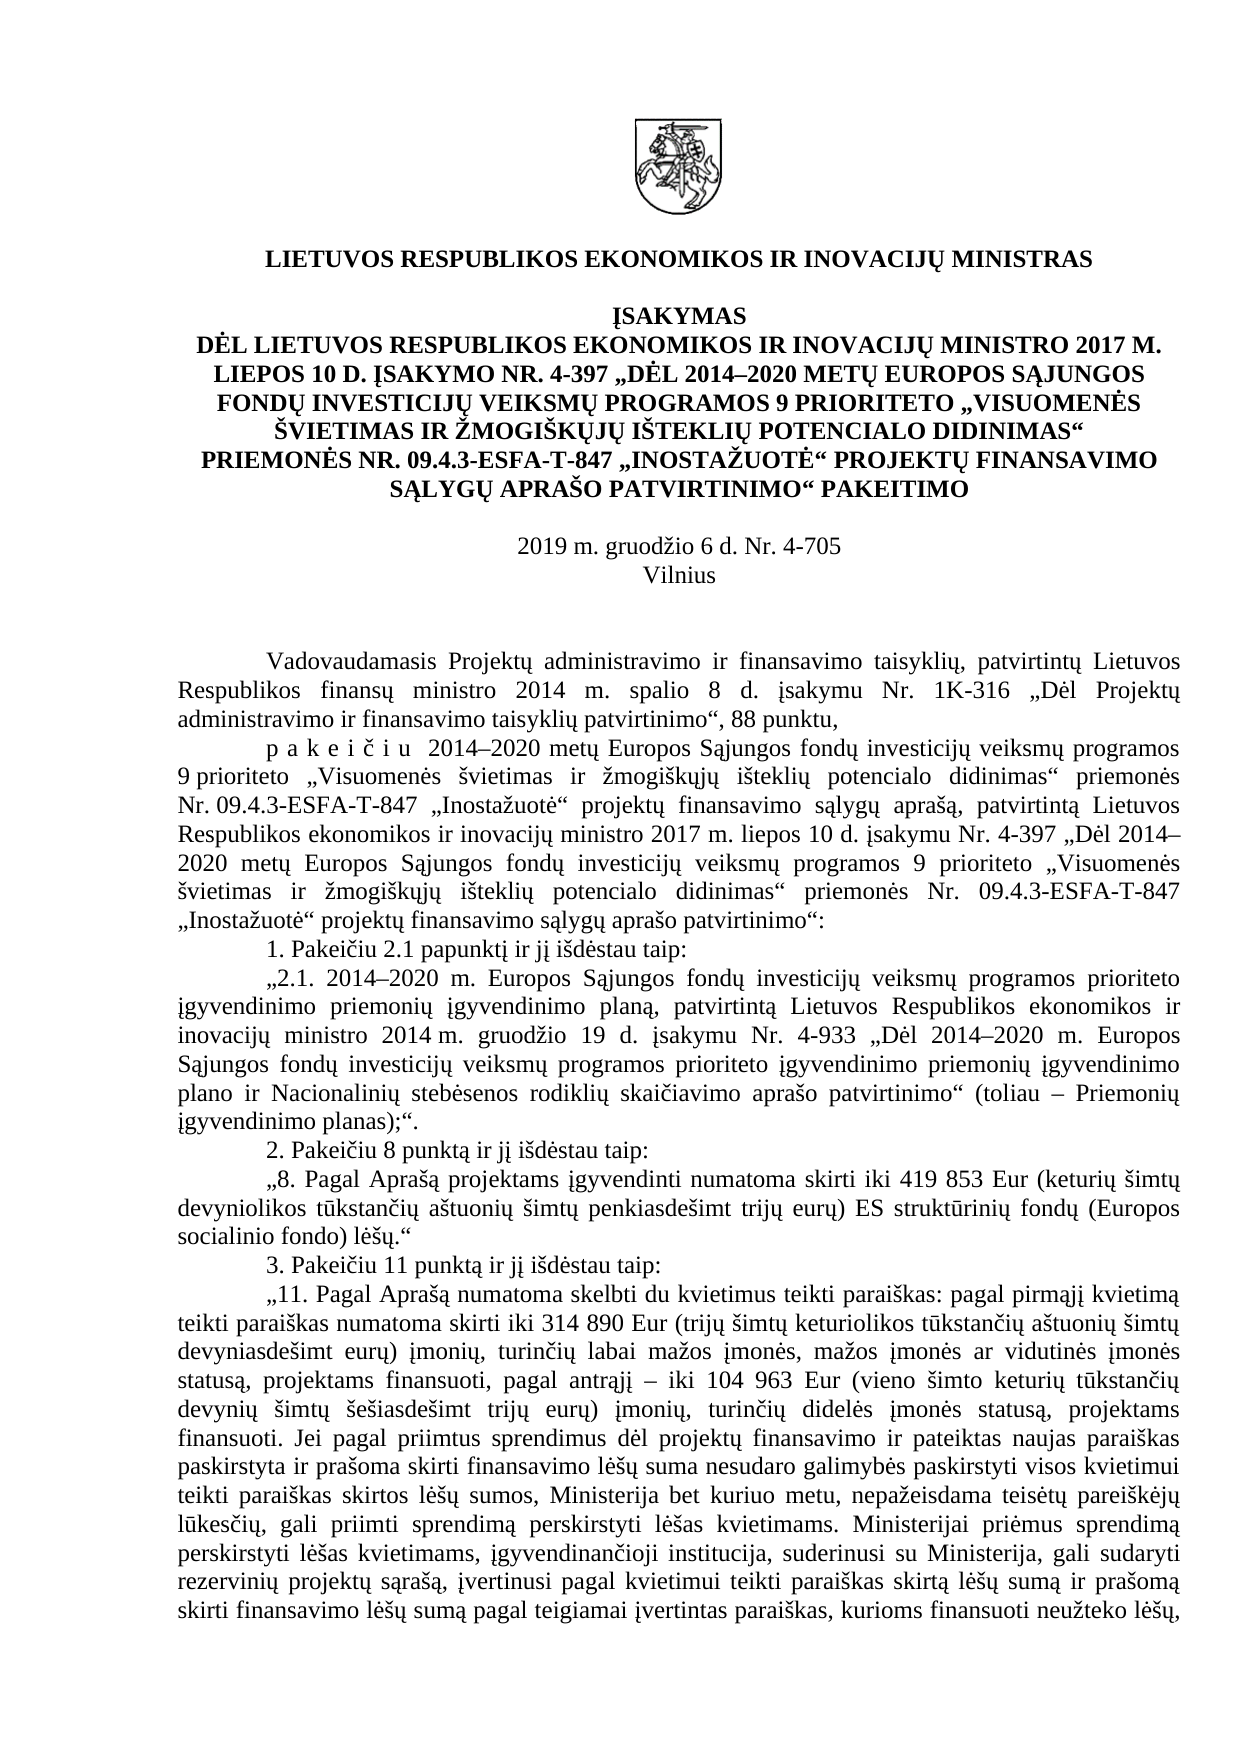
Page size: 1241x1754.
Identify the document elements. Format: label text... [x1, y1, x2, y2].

text „11. Pagal Aprašą numatoma skelbti du kvietimus teikti paraiškas: pagal pirmąjį kvietimą teikti paraiškas numatoma skirti iki 314 890 Eur (trijų šimtų keturiolikos tūkstančių aštuonių šimtų devyniasdešimt eurų) įmonių, turinčių labai mažos įmonės, mažos įmonės ar vidutinės įmonės statusą, projektams finansuoti, pagal antrąjį – iki 104 963 Eur (vieno šimto keturių tūkstančių devynių šimtų šešiasdešimt trijų eurų) įmonių, turinčių didelės įmonės statusą, projektams finansuoti. Jei pagal priimtus sprendimus dėl projektų finansavimo ir pateiktas naujas paraiškas paskirstyta ir prašoma skirti finansavimo lėšų suma nesudaro galimybės paskirstyti visos kvietimui teikti paraiškas skirtos lėšų sumos, Ministerija bet kuriuo metu, nepažeisdama teisėtų pareiškėjų lūkesčių, gali priimti sprendimą perskirstyti lėšas kvietimams. Ministerijai priėmus sprendimą perskirstyti lėšas kvietimams, įgyvendinančioji institucija, suderinusi su Ministerija, gali sudaryti rezervinių projektų sąrašą, įvertinusi pagal kvietimui teikti paraiškas skirtą lėšų sumą ir prašomą skirti finansavimo lėšų sumą pagal teigiamai įvertintas paraiškas, kurioms finansuoti neužteko lėšų, [177, 1279, 1181, 1624]
text „8. Pagal Aprašą projektams įgyvendinti numatoma skirti iki 419 853 Eur (keturių šimtų devyniolikos tūkstančių aštuonių šimtų penkiasdešimt trijų eurų) ES struktūrinių fondų (Europos socialinio fondo) lėšų.“ [177, 1164, 1181, 1250]
text 2. Pakeičiu 8 punktą ir jį išdėstau taip: [177, 1135, 1181, 1164]
text 2019 m. gruodžio 6 d. Nr. 4-705 [177, 531, 1181, 560]
text 3. Pakeičiu 11 punktą ir jį išdėstau taip: [177, 1250, 1181, 1279]
text ĮSAKYMAS [177, 301, 1181, 330]
text „2.1. 2014–2020 m. Europos Sąjungos fondų investicijų veiksmų programos prioriteto įgyvendinimo priemonių įgyvendinimo planą, patvirtintą Lietuvos Respublikos ekonomikos ir inovacijų ministro 2014 m. gruodžio 19 d. įsakymu Nr. 4-933 „Dėl 2014–2020 m. Europos Sąjungos fondų investicijų veiksmų programos prioriteto įgyvendinimo priemonių įgyvendinimo plano ir Nacionalinių stebėsenos rodiklių skaičiavimo aprašo patvirtinimo“ (toliau – Priemonių įgyvendinimo planas);“. [177, 963, 1181, 1135]
text LIETUVOS RESPUBLIKOS EKONOMIKOS IR INOVACIJŲ MINISTRAS [177, 244, 1181, 273]
text Vadovaudamasis Projektų administravimo ir finansavimo taisyklių, patvirtintų Lietuvos Respublikos finansų ministro 2014 m. spalio 8 d. įsakymu Nr. 1K-316 „Dėl Projektų administravimo ir finansavimo taisyklių patvirtinimo“, 88 punktu, [177, 646, 1181, 733]
text PRIEMONĖS NR. 09.4.3-ESFA-T-847 „INOSTAŽUOTĖ“ projektų finansavimo sąlygų aprašo patvirtinimo“ PAKEITIMO [177, 445, 1181, 503]
text 1. Pakeičiu 2.1 papunktį ir jį išdėstau taip: [177, 934, 1181, 963]
text Vilnius [177, 560, 1181, 589]
text p a k e i č i u 2014–2020 metų Europos Sąjungos fondų investicijų veiksmų programos 9 prioriteto „Visuomenės švietimas ir žmogiškųjų išteklių potencialo didinimas“ priemonės Nr. 09.4.3-ESFA-T-847 „Inostažuotė“ projektų finansavimo sąlygų aprašą, patvirtintą Lietuvos Respublikos ekonomikos ir inovacijų ministro 2017 m. liepos 10 d. įsakymu Nr. 4-397 „Dėl 2014–2020 metų Europos Sąjungos fondų investicijų veiksmų programos 9 prioriteto „Visuomenės švietimas ir žmogiškųjų išteklių potencialo didinimas“ priemonės Nr. 09.4.3-ESFA-T-847 „Inostažuotė“ projektų finansavimo sąlygų aprašo patvirtinimo“: [177, 733, 1181, 934]
text DĖL LIETUVOS RESPUBLIKOS EKONOMIKOS IR INOVACIJŲ MINISTRO 2017 M. LIEPOS 10 D. ĮSAKYMO NR. 4-397 „DĖL 2014–2020 METŲ EUROPOS SĄJUNGOS FONDŲ INVESTICIJŲ VEIKSMŲ PROGRAMOS 9 PRIORITETO „VISUOMENĖS ŠVIETIMAS IR ŽMOGIŠKŲJŲ IŠTEKLIŲ POTENCIALO DIDINIMAS“ [177, 330, 1181, 445]
